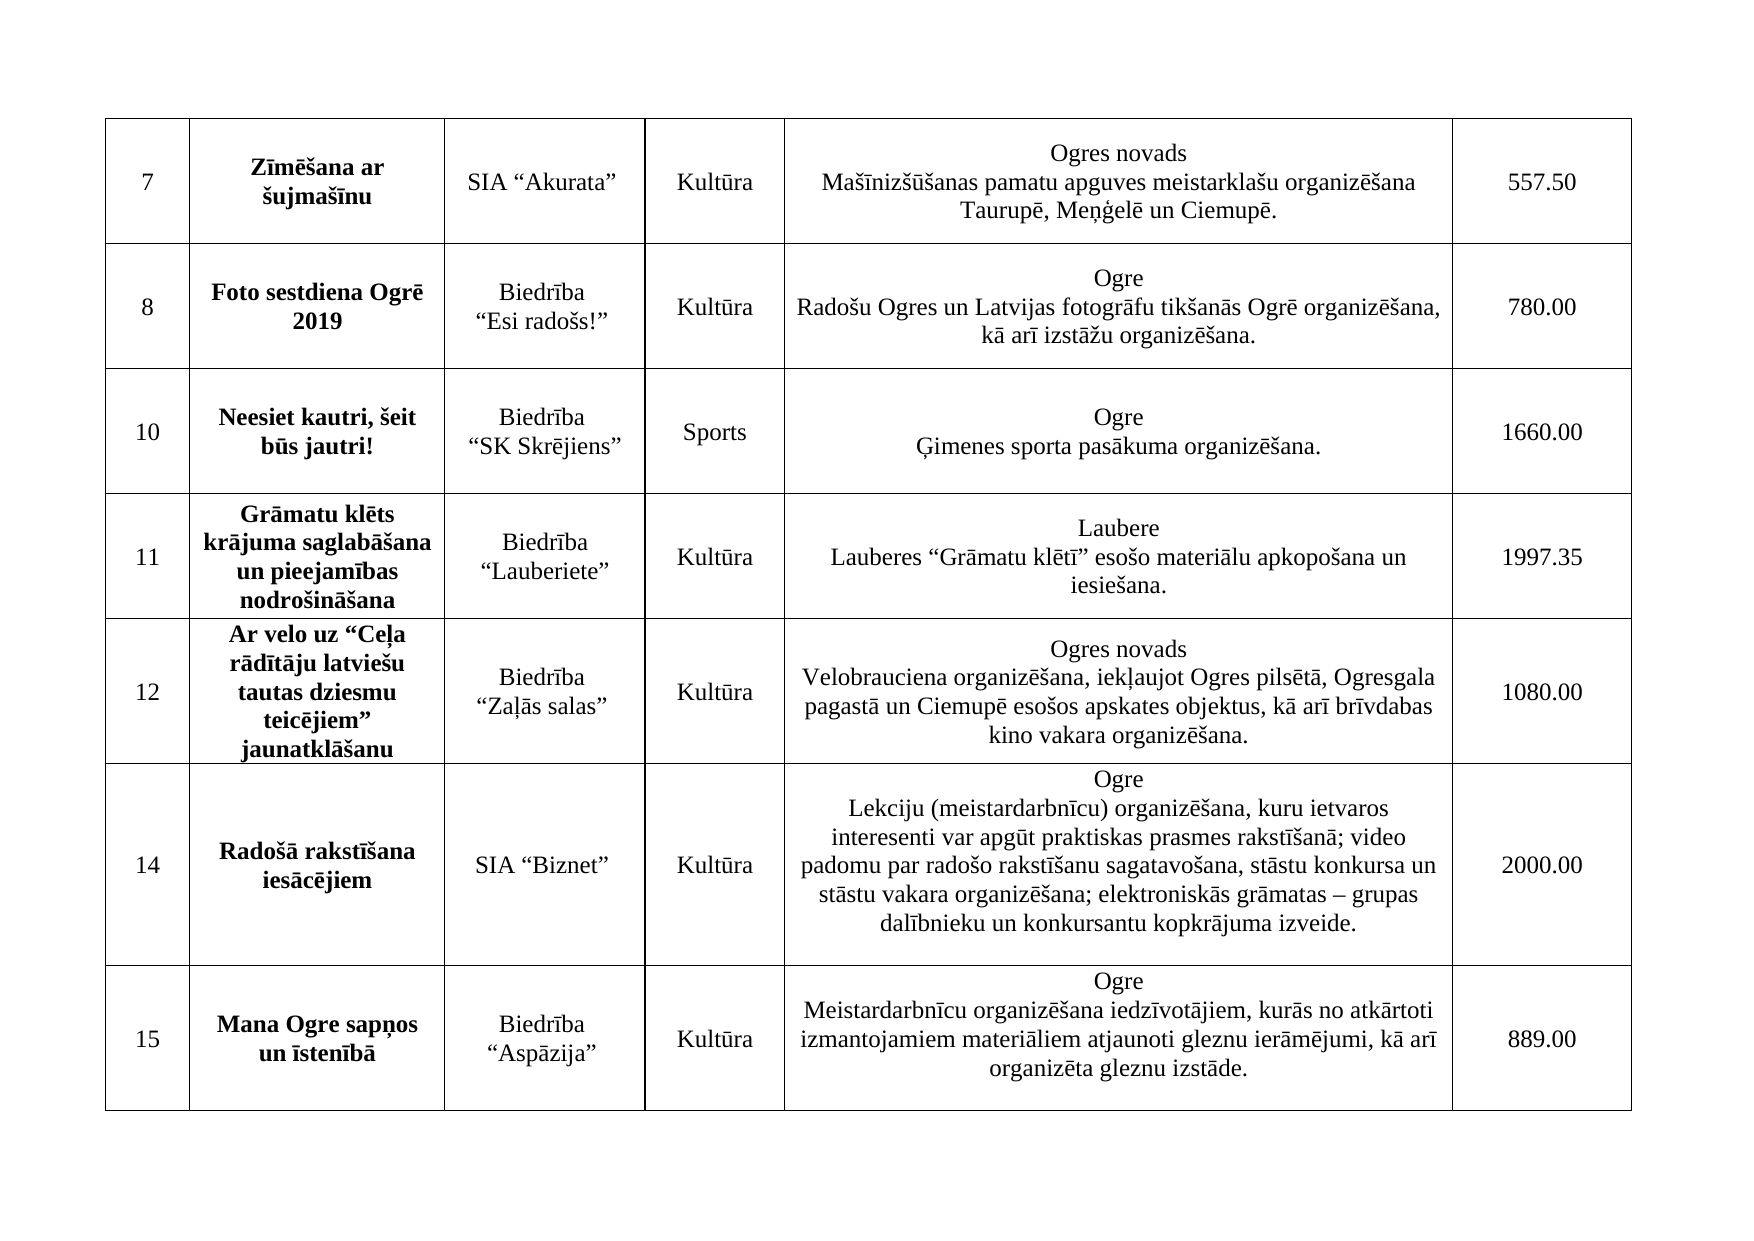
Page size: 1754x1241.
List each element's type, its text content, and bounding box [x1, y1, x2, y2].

table_cell 2000.00 [1453, 764, 1631, 965]
table_cell Grāmatu klēts krājuma saglabāšana un pieejamības nodrošināšana [190, 494, 444, 618]
table_cell Foto sestdiena Ogrē 2019 [190, 244, 444, 368]
table_cell Mana Ogre sapņos un īstenībā [190, 966, 444, 1110]
table_cell Laubere Lauberes “Grāmatu klētī” esošo materiālu apkopošana un iesiešana. [785, 494, 1452, 618]
table_cell Ogres novads Velobrauciena organizēšana, iekļaujot Ogres pilsētā, Ogresgala pagastā un Ciemupē esošos apskates objektus, kā arī brīvdabas kino vakara organizēšana. [785, 619, 1452, 763]
table_cell 15 [106, 966, 189, 1110]
table_cell Biedrība “Aspāzija” [445, 966, 644, 1110]
table_cell 8 [106, 244, 189, 368]
table_cell SIA “Biznet” [445, 764, 644, 965]
table_cell Kultūra [646, 764, 784, 965]
table_cell Zīmēšana ar šujmašīnu [190, 119, 444, 243]
table_cell Biedrība “SK Skrējiens” [445, 369, 644, 493]
table_cell 1080.00 [1453, 619, 1631, 763]
table_cell Biedrība “Lauberiete” [445, 494, 644, 618]
table_cell Kultūra [646, 619, 784, 763]
table_cell Biedrība “Zaļās salas” [445, 619, 644, 763]
table_cell Kultūra [646, 244, 784, 368]
table_cell Ogre Ģimenes sporta pasākuma organizēšana. [785, 369, 1452, 493]
table_cell Kultūra [646, 966, 784, 1110]
table_cell SIA “Akurata” [445, 119, 644, 243]
table_cell Neesiet kautri, šeit būs jautri! [190, 369, 444, 493]
table_cell Radošā rakstīšana iesācējiem [190, 764, 444, 965]
table_cell Sports [646, 369, 784, 493]
table_cell Ogre Meistardarbnīcu organizēšana iedzīvotājiem, kurās no atkārtoti izmantojamiem materiāliem atjaunoti gleznu ierāmējumi, kā arī organizēta gleznu izstāde. [785, 966, 1452, 1110]
table_cell 12 [106, 619, 189, 763]
table_cell 780.00 [1453, 244, 1631, 368]
table_cell Ogres novads Mašīnizšūšanas pamatu apguves meistarklašu organizēšana Taurupē, Meņģelē un Ciemupē. [785, 119, 1452, 243]
table_cell Kultūra [646, 494, 784, 618]
table_cell 10 [106, 369, 189, 493]
table_cell 14 [106, 764, 189, 965]
table_cell Ogre Radošu Ogres un Latvijas fotogrāfu tikšanās Ogrē organizēšana, kā arī izstāžu organizēšana. [785, 244, 1452, 368]
table_cell Ogre Lekciju (meistardarbnīcu) organizēšana, kuru ietvaros interesenti var apgūt praktiskas prasmes rakstīšanā; video padomu par radošo rakstīšanu sagatavošana, stāstu konkursa un stāstu vakara organizēšana; elektroniskās grāmatas – grupas dalībnieku un konkursantu kopkrājuma izveide. [785, 764, 1452, 965]
table_cell 557.50 [1453, 119, 1631, 243]
table_cell 1997.35 [1453, 494, 1631, 618]
table_cell 7 [106, 119, 189, 243]
table_cell Ar velo uz “Ceļa rādītāju latviešu tautas dziesmu teicējiem” jaunatklāšanu [190, 619, 444, 763]
table_cell Biedrība “Esi radošs!” [445, 244, 644, 368]
table_cell Kultūra [646, 119, 784, 243]
table_cell 889.00 [1453, 966, 1631, 1110]
table_cell 1660.00 [1453, 369, 1631, 493]
table_cell 11 [106, 494, 189, 618]
